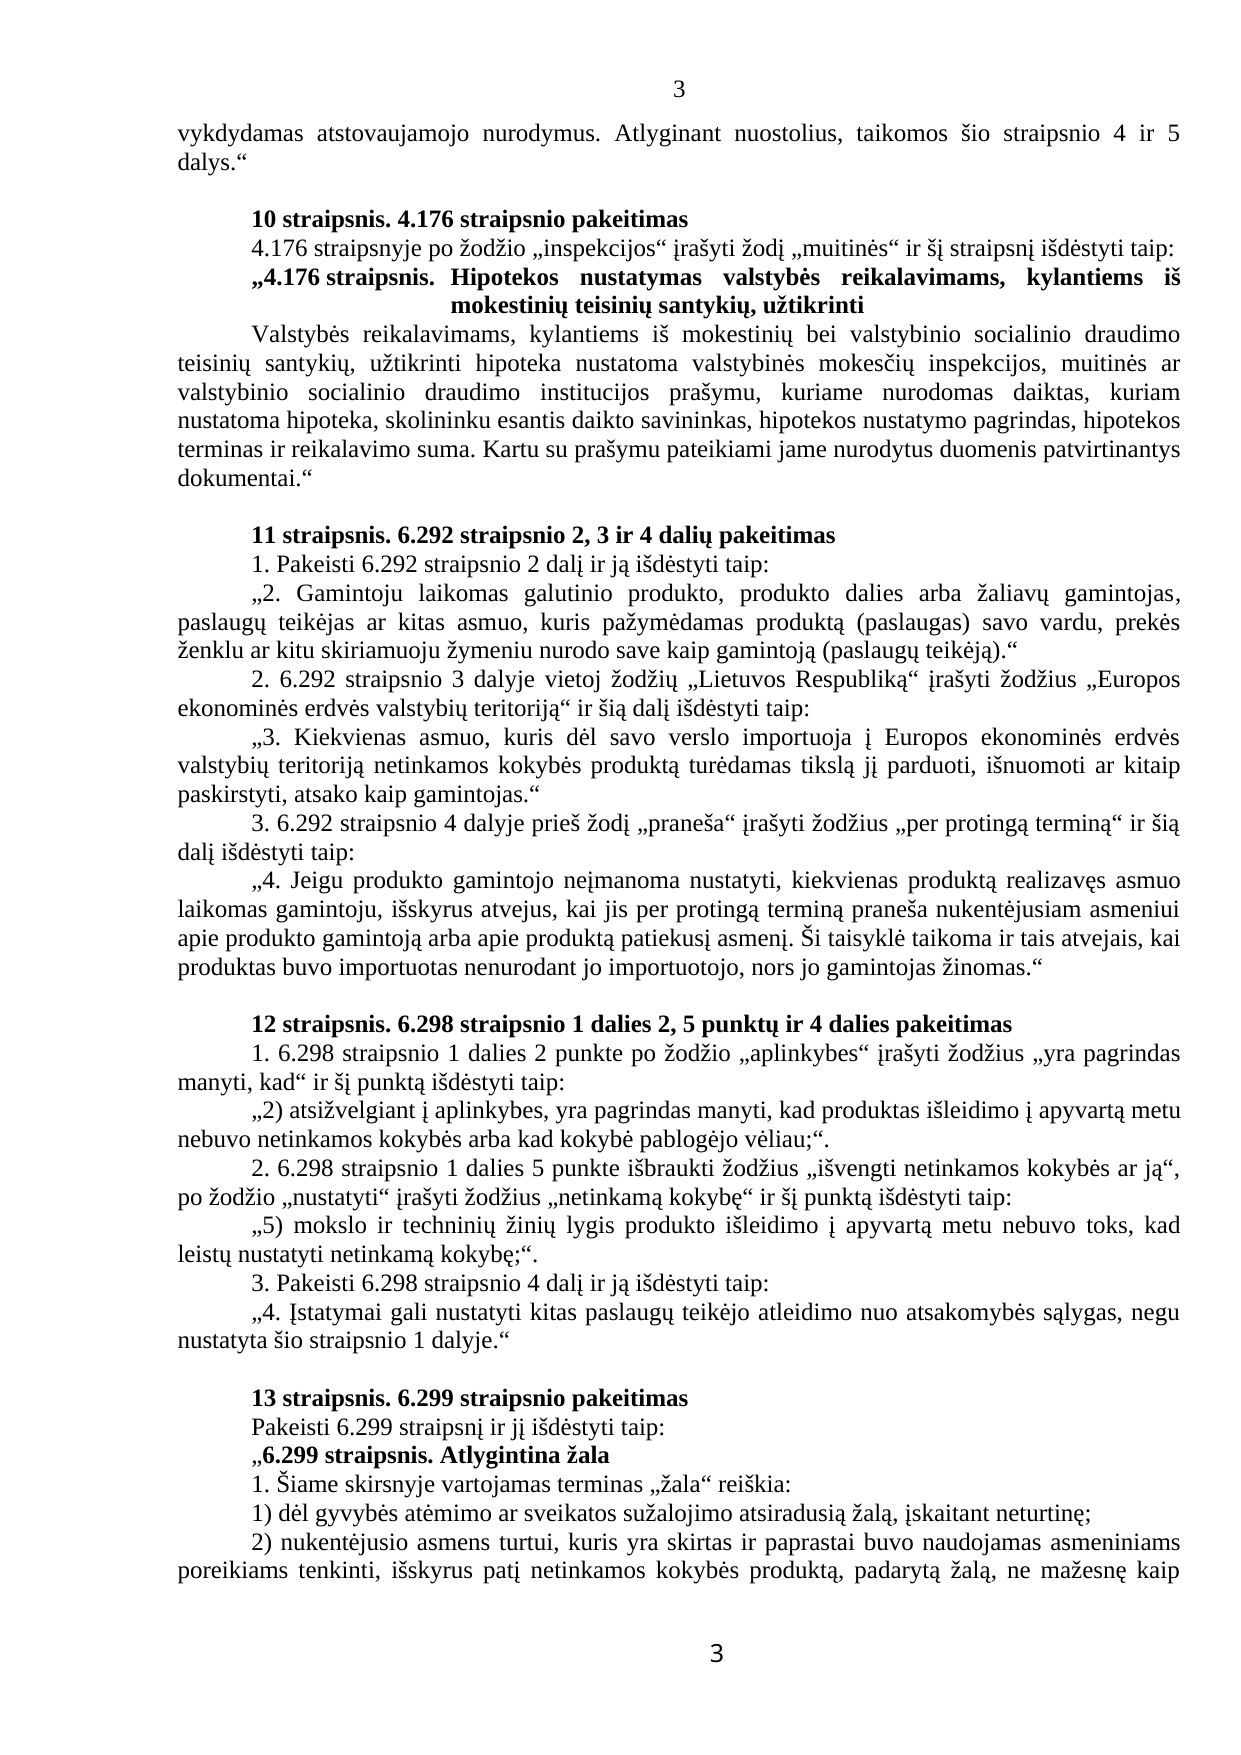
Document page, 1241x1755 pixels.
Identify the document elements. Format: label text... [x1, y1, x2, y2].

text 1. Šiame skirsnyje vartojamas terminas „žala“ reiškia: [177, 1469, 1181, 1498]
text 1. Pakeisti 6.292 straipsnio 2 dalį ir ją išdėstyti taip: [177, 549, 1181, 578]
text „2) atsižvelgiant į aplinkybes, yra pagrindas manyti, kad produktas išleidimo į apyvartą metu nebuvo netinkamos kokybės arba kad kokybė pablogėjo vėliau;“. [177, 1096, 1181, 1153]
text vykdydamas atstovaujamojo nurodymus. Atlyginant nuostolius, taikomos šio straipsnio 4 ir 5 dalys.“ [177, 118, 1181, 176]
text 10 straipsnis. 4.176 straipsnio pakeitimas [177, 204, 1181, 233]
text 1) dėl gyvybės atėmimo ar sveikatos sužalojimo atsiradusią žalą, įskaitant neturtinę; [177, 1498, 1181, 1527]
text 3. Pakeisti 6.298 straipsnio 4 dalį ir ją išdėstyti taip: [177, 1268, 1181, 1297]
text 3. 6.292 straipsnio 4 dalyje prieš žodį „praneša“ įrašyti žodžius „per protingą terminą“ ir šią dalį išdėstyti taip: [177, 808, 1181, 866]
text 1. 6.298 straipsnio 1 dalies 2 punkte po žodžio „aplinkybes“ įrašyti žodžius „yra pagrindas manyti, kad“ ir šį punktą išdėstyti taip: [177, 1038, 1181, 1096]
text 2) nukentėjusio asmens turtui, kuris yra skirtas ir paprastai buvo naudojamas asmeniniams poreikiams tenkinti, išskyrus patį netinkamos kokybės produktą, padarytą žalą, ne mažesnę kaip [177, 1527, 1181, 1584]
text „4.176 straipsnis. Hipotekos nustatymas valstybės reikalavimams, kylantiems iš mokestinių teisinių santykių, užtikrinti [251, 262, 1181, 319]
text Pakeisti 6.299 straipsnį ir jį išdėstyti taip: [177, 1412, 1181, 1441]
text 2. 6.298 straipsnio 1 dalies 5 punkte išbraukti žodžius „išvengti netinkamos kokybės ar ją“, po žodžio „nustatyti“ įrašyti žodžius „netinkamą kokybę“ ir šį punktą išdėstyti taip: [177, 1153, 1181, 1211]
text 12 straipsnis. 6.298 straipsnio 1 dalies 2, 5 punktų ir 4 dalies pakeitimas [251, 1009, 1181, 1038]
text „6.299 straipsnis. Atlygintina žala [177, 1441, 1181, 1469]
text 11 straipsnis. 6.292 straipsnio 2, 3 ir 4 dalių pakeitimas [177, 521, 1181, 549]
text „4. Jeigu produkto gamintojo neįmanoma nustatyti, kiekvienas produktą realizavęs asmuo laikomas gamintoju, išskyrus atvejus, kai jis per protingą terminą praneša nukentėjusiam asmeniui apie produkto gamintoją arba apie produktą patiekusį asmenį. Ši taisyklė taikoma ir tais atvejais, kai produktas buvo importuotas nenurodant jo importuotojo, nors jo gamintojas žinomas.“ [177, 866, 1181, 981]
text 4.176 straipsnyje po žodžio „inspekcijos“ įrašyti žodį „muitinės“ ir šį straipsnį išdėstyti taip: [177, 233, 1181, 262]
text 13 straipsnis. 6.299 straipsnio pakeitimas [177, 1383, 1181, 1412]
text „2. Gamintoju laikomas galutinio produkto, produkto dalies arba žaliavų gamintojas, paslaugų teikėjas ar kitas asmuo, kuris pažymėdamas produktą (paslaugas) savo vardu, prekės ženklu ar kitu skiriamuoju žymeniu nurodo save kaip gamintoją (paslaugų teikėją).“ [177, 578, 1181, 664]
text 2. 6.292 straipsnio 3 dalyje vietoj žodžių „Lietuvos Respubliką“ įrašyti žodžius „Europos ekonominės erdvės valstybių teritoriją“ ir šią dalį išdėstyti taip: [177, 664, 1181, 722]
text „4. Įstatymai gali nustatyti kitas paslaugų teikėjo atleidimo nuo atsakomybės sąlygas, negu nustatyta šio straipsnio 1 dalyje.“ [177, 1297, 1181, 1354]
text „3. Kiekvienas asmuo, kuris dėl savo verslo importuoja į Europos ekonominės erdvės valstybių teritoriją netinkamos kokybės produktą turėdamas tikslą jį parduoti, išnuomoti ar kitaip paskirstyti, atsako kaip gamintojas.“ [177, 722, 1181, 808]
text „5) mokslo ir techninių žinių lygis produkto išleidimo į apyvartą metu nebuvo toks, kad leistų nustatyti netinkamą kokybę;“. [177, 1211, 1181, 1268]
text Valstybės reikalavimams, kylantiems iš mokestinių bei valstybinio socialinio draudimo teisinių santykių, užtikrinti hipoteka nustatoma valstybinės mokesčių inspekcijos, muitinės ar valstybinio socialinio draudimo institucijos prašymu, kuriame nurodomas daiktas, kuriam nustatoma hipoteka, skolininku esantis daikto savininkas, hipotekos nustatymo pagrindas, hipotekos terminas ir reikalavimo suma. Kartu su prašymu pateikiami jame nurodytus duomenis patvirtinantys dokumentai.“ [177, 319, 1181, 492]
